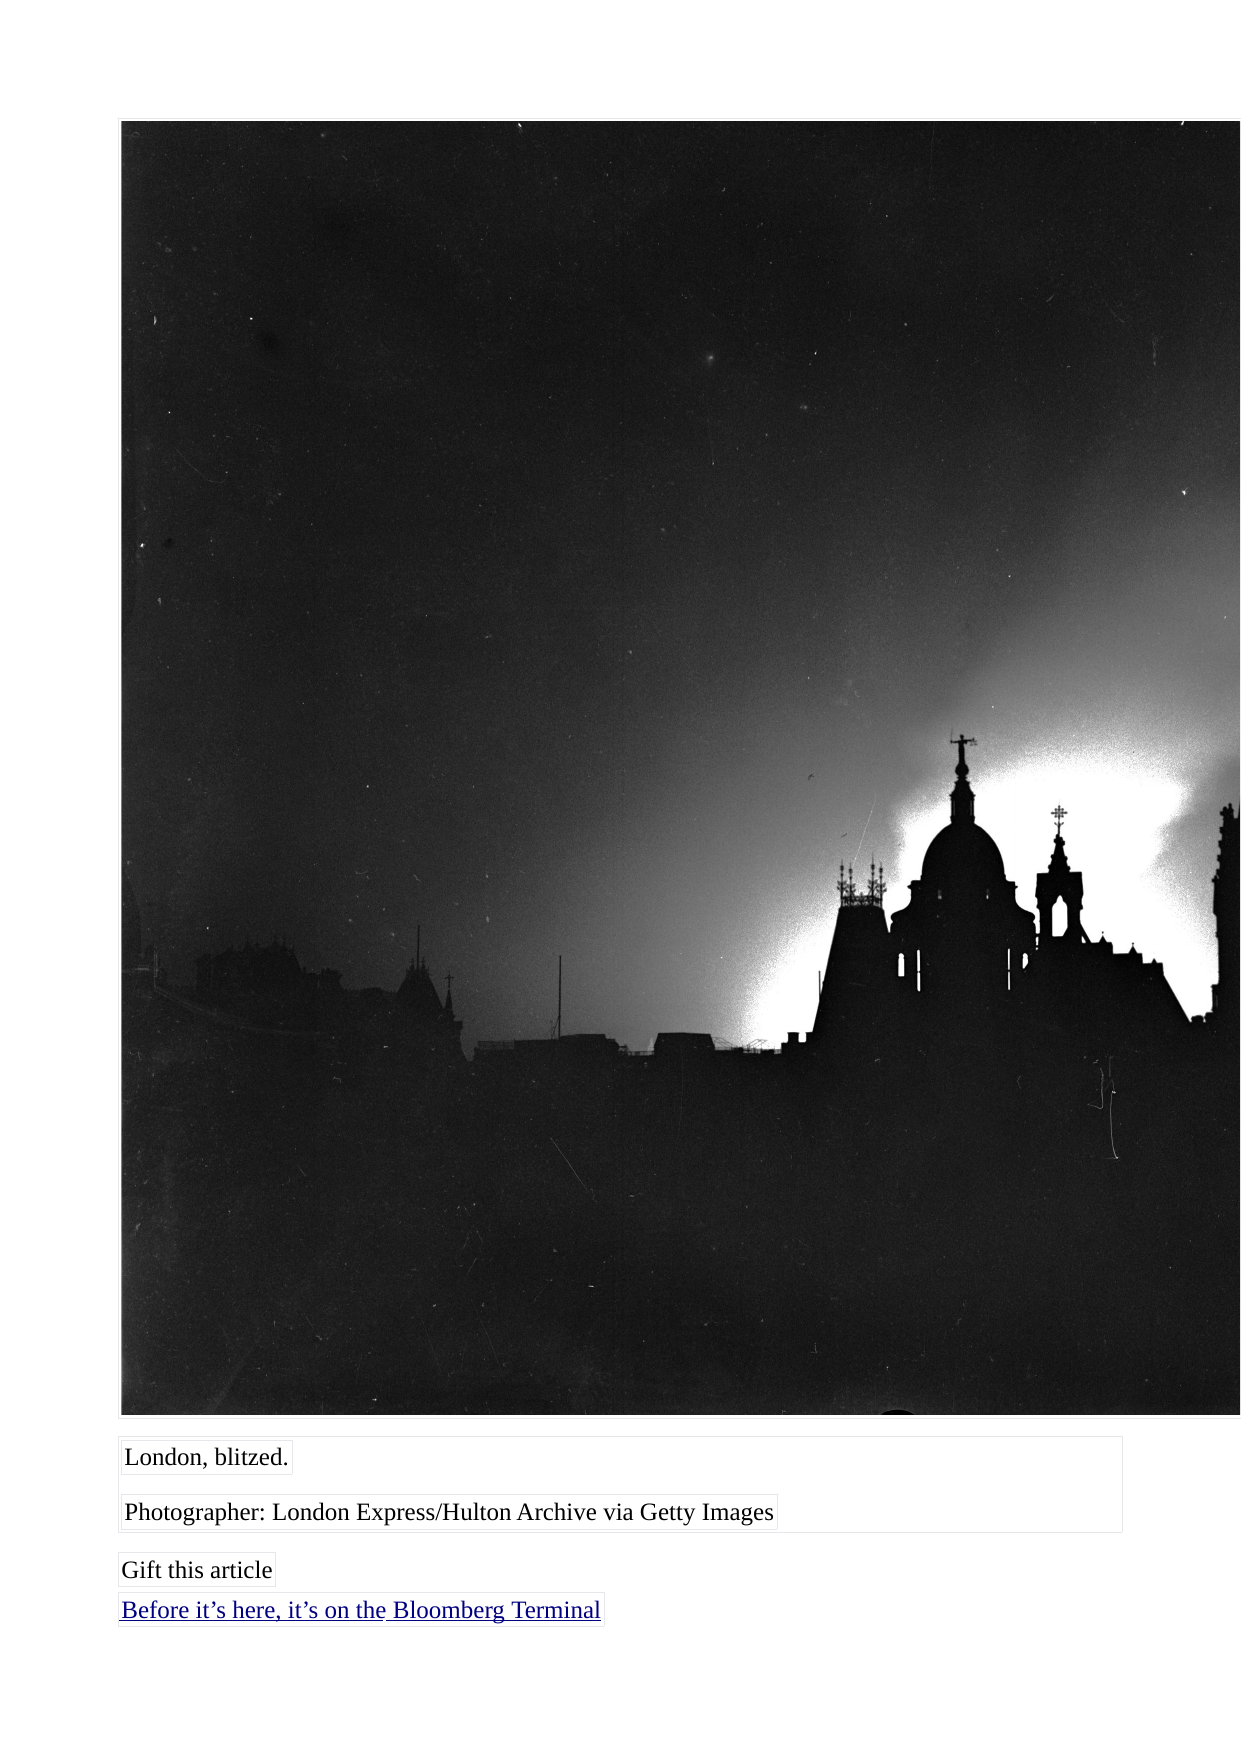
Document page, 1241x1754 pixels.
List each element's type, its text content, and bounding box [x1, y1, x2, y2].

text Gift this article [119, 1553, 275, 1586]
text Before it’s here, it’s on the Bloomberg Terminal [119, 1593, 604, 1626]
text London, blitzed. [119, 1437, 1122, 1474]
text [276, 1552, 1122, 1586]
picture [121, 121, 1241, 1415]
text Photographer: London Express/Hulton Archive via Getty Images [119, 1491, 1122, 1532]
text [605, 1592, 1122, 1626]
